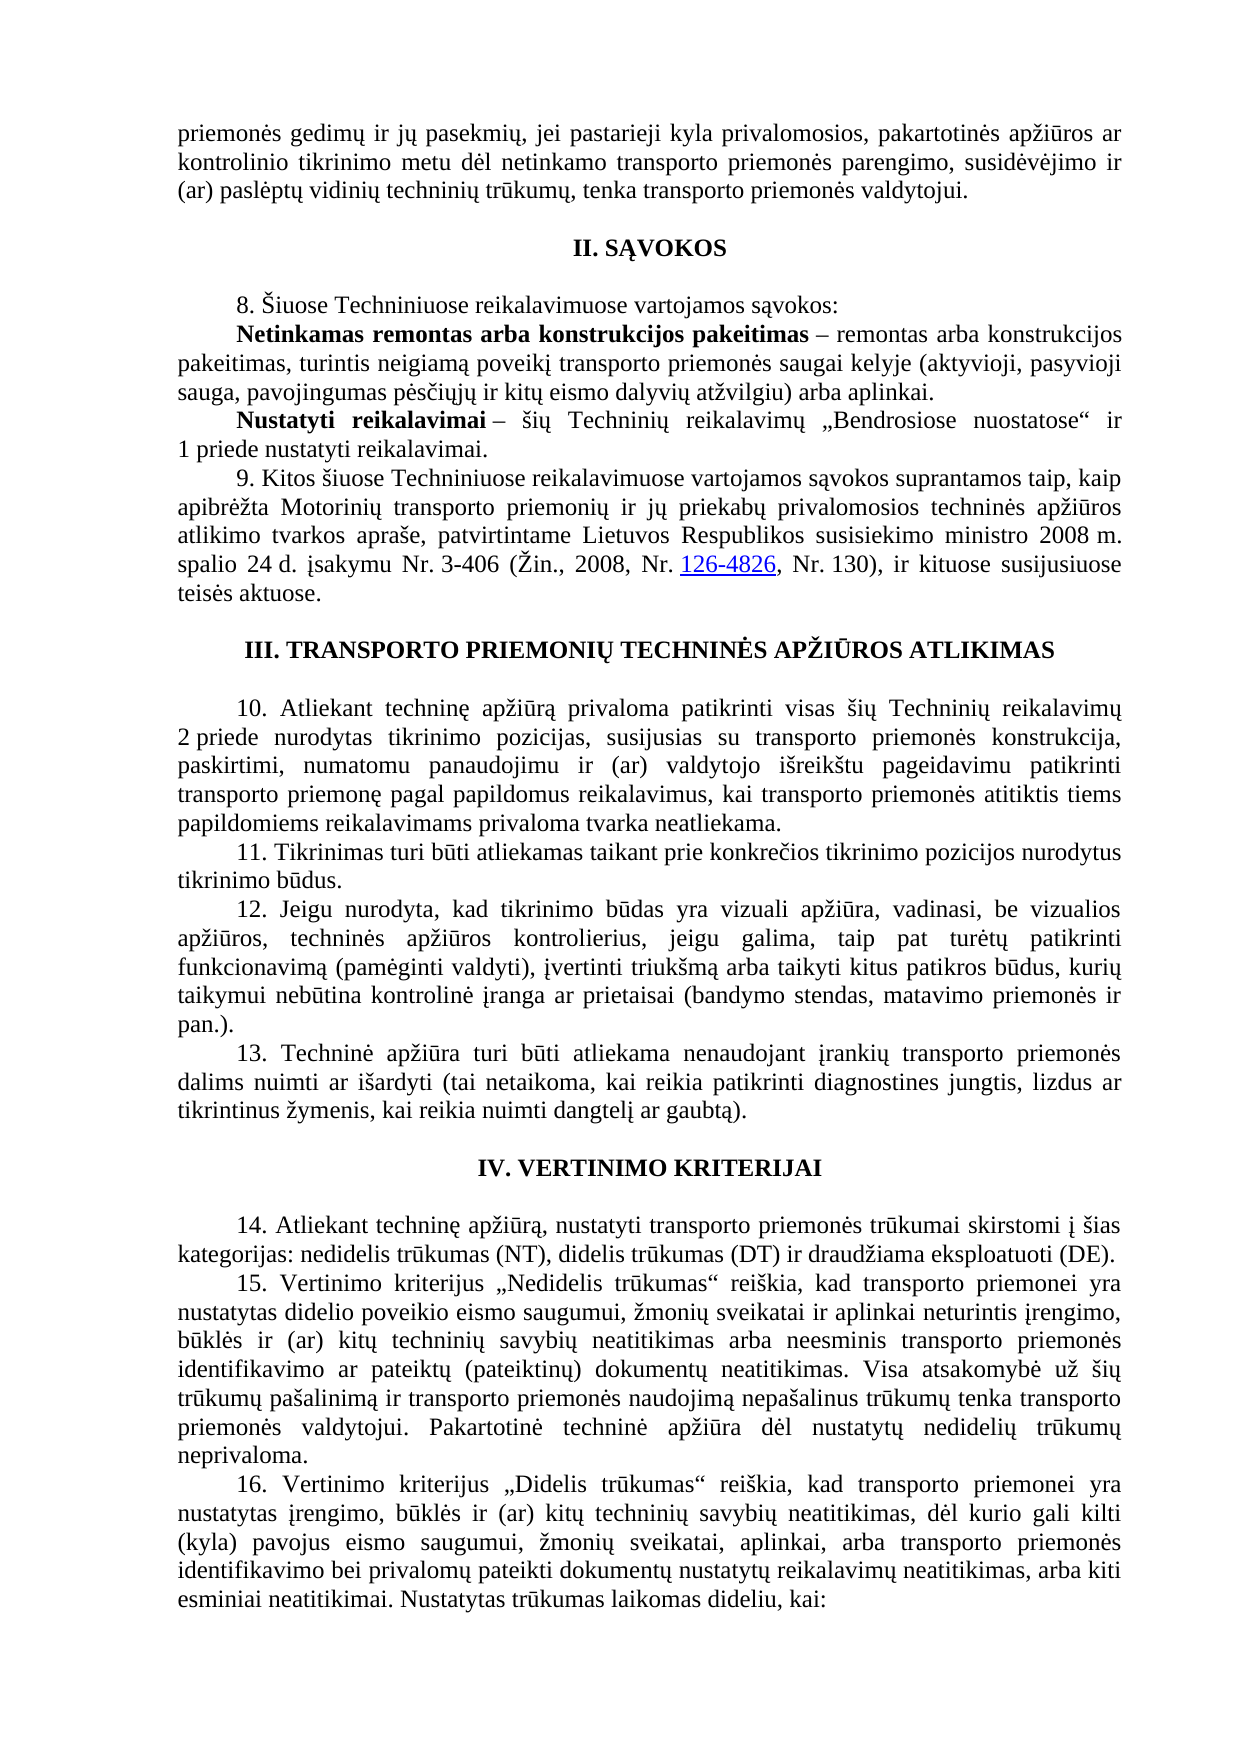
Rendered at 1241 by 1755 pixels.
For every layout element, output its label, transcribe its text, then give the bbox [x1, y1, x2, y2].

text Netinkamas remontas arba konstrukcijos pakeitimas – remontas arba konstrukcijos pakeitimas, turintis neigiamą poveikį transporto priemonės saugai kelyje (aktyvioji, pasyvioji sauga, pavojingumas pėsčiųjų ir kitų eismo dalyvių atžvilgiu) arba aplinkai. [177, 319, 1122, 406]
text 16. Vertinimo kriterijus „Didelis trūkumas“ reiškia, kad transporto priemonei yra nustatytas įrengimo, būklės ir (ar) kitų techninių savybių neatitikimas, dėl kurio gali kilti (kyla) pavojus eismo saugumui, žmonių sveikatai, aplinkai, arba transporto priemonės identifikavimo bei privalomų pateikti dokumentų nustatytų reikalavimų neatitikimas, arba kiti esminiai neatitikimai. Nustatytas trūkumas laikomas dideliu, kai: [177, 1469, 1122, 1613]
text 13. Techninė apžiūra turi būti atliekama nenaudojant įrankių transporto priemonės dalims nuimti ar išardyti (tai netaikoma, kai reikia patikrinti diagnostines jungtis, lizdus ar tikrintinus žymenis, kai reikia nuimti dangtelį ar gaubtą). [177, 1038, 1122, 1124]
text II. SĄVOKOS [177, 233, 1122, 262]
text IV. VERTINIMO KRITERIJAI [177, 1153, 1122, 1182]
text 14. Atliekant techninę apžiūrą, nustatyti transporto priemonės trūkumai skirstomi į šias kategorijas: nedidelis trūkumas (NT), didelis trūkumas (DT) ir draudžiama eksploatuoti (DE). [177, 1211, 1122, 1268]
text 9. Kitos šiuose Techniniuose reikalavimuose vartojamos sąvokos suprantamos taip, kaip apibrėžta Motorinių transporto priemonių ir jų priekabų privalomosios techninės apžiūros atlikimo tvarkos apraše, patvirtintame Lietuvos Respublikos susisiekimo ministro 2008 m. spalio 24 d. įsakymu Nr. 3-406 (Žin., 2008, Nr. 126-4826, Nr. 130), ir kituose susijusiuose teisės aktuose. [177, 463, 1122, 607]
text 12. Jeigu nurodyta, kad tikrinimo būdas yra vizuali apžiūra, vadinasi, be vizualios apžiūros, techninės apžiūros kontrolierius, jeigu galima, taip pat turėtų patikrinti funkcionavimą (pamėginti valdyti), įvertinti triukšmą arba taikyti kitus patikros būdus, kurių taikymui nebūtina kontrolinė įranga ar prietaisai (bandymo stendas, matavimo priemonės ir pan.). [177, 894, 1122, 1038]
text priemonės gedimų ir jų pasekmių, jei pastarieji kyla privalomosios, pakartotinės apžiūros ar kontrolinio tikrinimo metu dėl netinkamo transporto priemonės parengimo, susidėvėjimo ir (ar) paslėptų vidinių techninių trūkumų, tenka transporto priemonės valdytojui. [177, 118, 1122, 204]
text III. TRANSPORTO PRIEMONIŲ TECHNINĖS APŽIŪROS ATLIKIMAS [177, 636, 1122, 664]
text 15. Vertinimo kriterijus „Nedidelis trūkumas“ reiškia, kad transporto priemonei yra nustatytas didelio poveikio eismo saugumui, žmonių sveikatai ir aplinkai neturintis įrengimo, būklės ir (ar) kitų techninių savybių neatitikimas arba neesminis transporto priemonės identifikavimo ar pateiktų (pateiktinų) dokumentų neatitikimas. Visa atsakomybė už šių trūkumų pašalinimą ir transporto priemonės naudojimą nepašalinus trūkumų tenka transporto priemonės valdytojui. Pakartotinė techninė apžiūra dėl nustatytų nedidelių trūkumų neprivaloma. [177, 1268, 1122, 1469]
text Nustatyti reikalavimai – šių Techninių reikalavimų „Bendrosiose nuostatose“ ir 1 priede nustatyti reikalavimai. [177, 406, 1122, 463]
text 10. Atliekant techninę apžiūrą privaloma patikrinti visas šių Techninių reikalavimų 2 priede nurodytas tikrinimo pozicijas, susijusias su transporto priemonės konstrukcija, paskirtimi, numatomu panaudojimu ir (ar) valdytojo išreikštu pageidavimu patikrinti transporto priemonę pagal papildomus reikalavimus, kai transporto priemonės atitiktis tiems papildomiems reikalavimams privaloma tvarka neatliekama. [177, 693, 1122, 837]
text 8. Šiuose Techniniuose reikalavimuose vartojamos sąvokos: [177, 291, 1122, 319]
text 11. Tikrinimas turi būti atliekamas taikant prie konkrečios tikrinimo pozicijos nurodytus tikrinimo būdus. [177, 837, 1122, 894]
